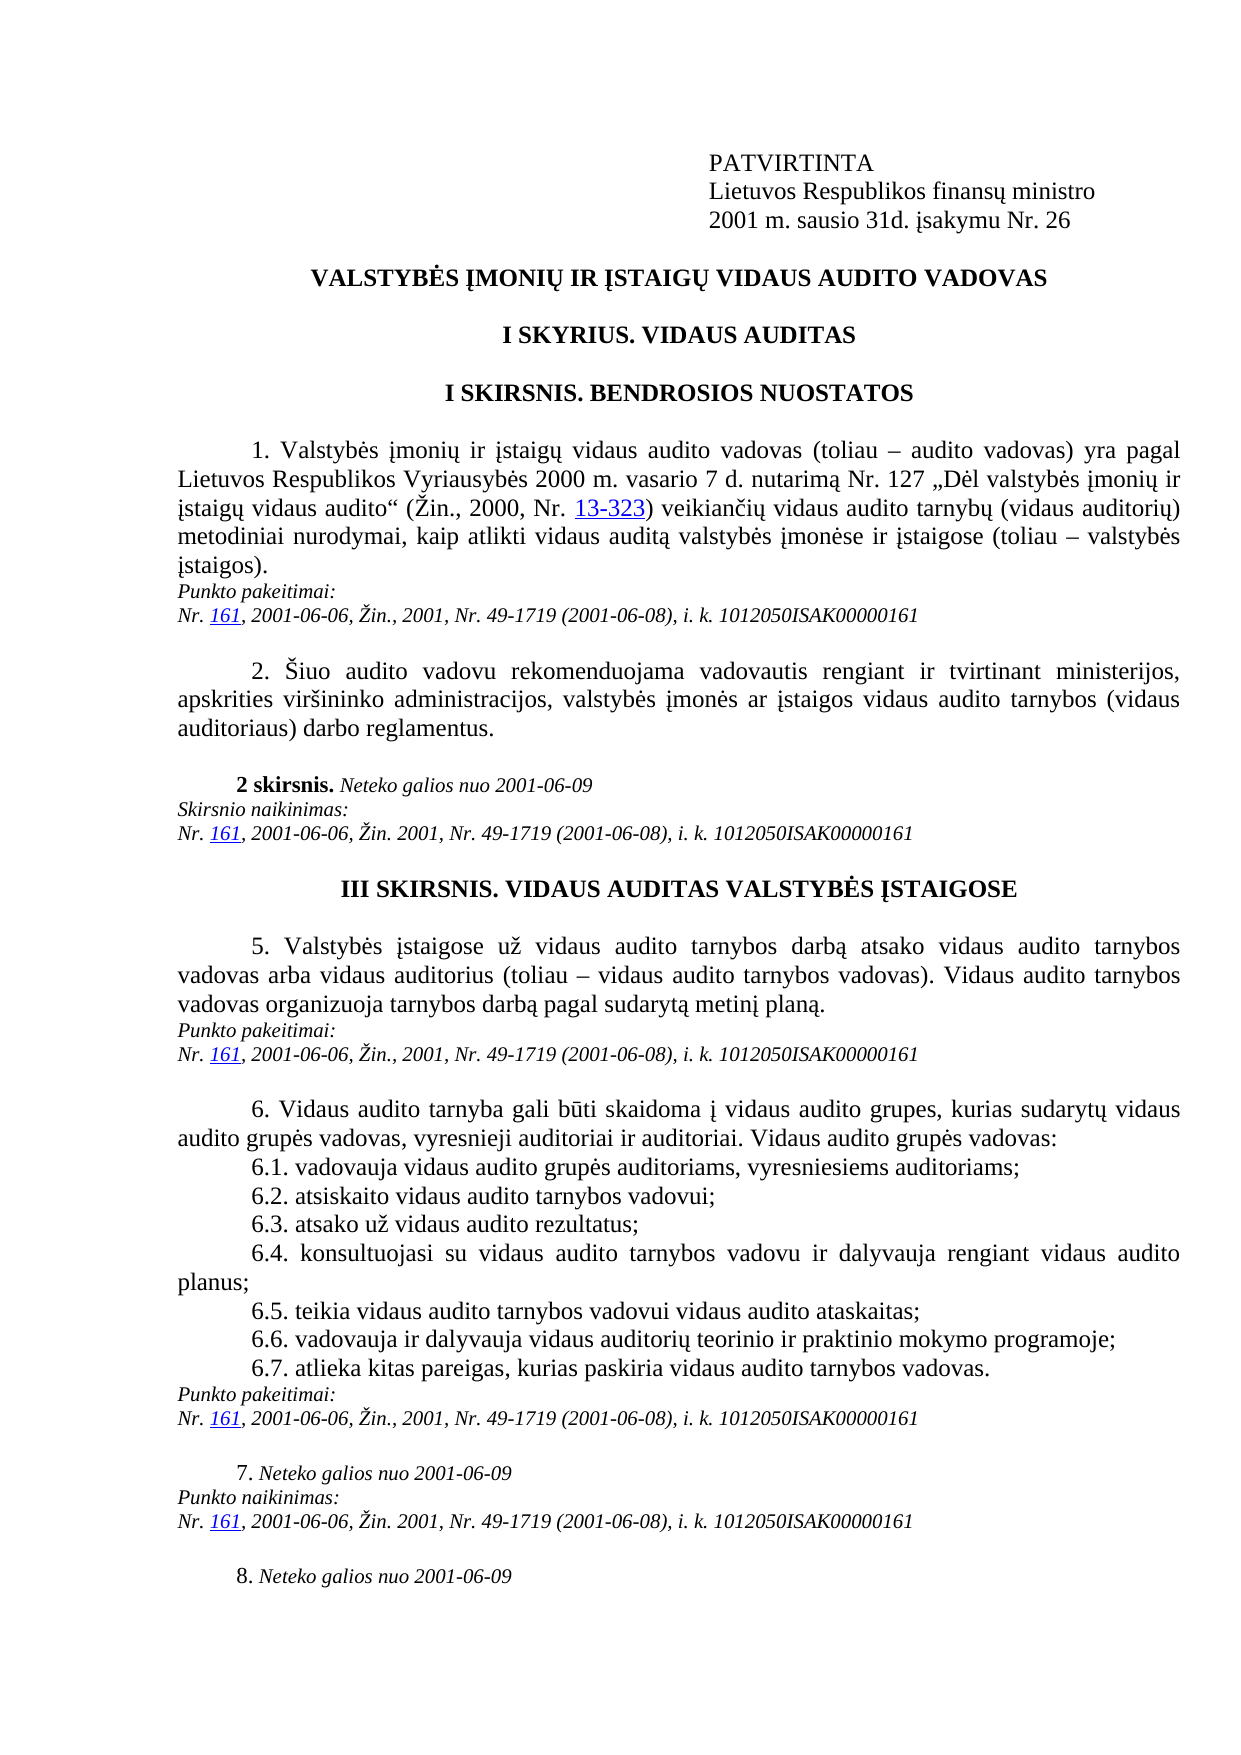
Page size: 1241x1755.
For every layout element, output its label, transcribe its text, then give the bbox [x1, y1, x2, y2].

text 6.4. konsultuojasi su vidaus audito tarnybos vadovu ir dalyvauja rengiant vidaus audito planus; [177, 1238, 1181, 1296]
text I SKYRIUS. VIDAUS AUDITAS [177, 320, 1181, 349]
text 6.2. atsiskaito vidaus audito tarnybos vadovui; [177, 1181, 1181, 1209]
text I SKIRSNIS. BENDROSIOS NUOSTATOS [177, 378, 1181, 406]
text 2. Šiuo audito vadovu rekomenduojama vadovautis rengiant ir tvirtinant ministerijos, apskrities viršininko administracijos, valstybės įmonės ar įstaigos vidaus audito tarnybos (vidaus auditoriaus) darbo reglamentus. [177, 656, 1181, 742]
text Punkto pakeitimai: [177, 1018, 1181, 1042]
text 1. Valstybės įmonių ir įstaigų vidaus audito vadovas (toliau – audito vadovas) yra pagal Lietuvos Respublikos Vyriausybės 2000 m. vasario 7 d. nutarimą Nr. 127 „Dėl valstybės įmonių ir įstaigų vidaus audito“ (Žin., 2000, Nr. 13-323) veikiančių vidaus audito tarnybų (vidaus auditorių) metodiniai nurodymai, kaip atlikti vidaus auditą valstybės įmonėse ir įstaigose (toliau – valstybės įstaigos). [177, 435, 1181, 579]
text Punkto pakeitimai: [177, 1382, 1181, 1406]
text Lietuvos Respublikos finansų ministro [177, 176, 1181, 205]
text 6.5. teikia vidaus audito tarnybos vadovui vidaus audito ataskaitas; [177, 1296, 1181, 1324]
text Nr. 161, 2001-06-06, Žin., 2001, Nr. 49-1719 (2001-06-08), i. k. 1012050ISAK00000161 [177, 603, 1181, 627]
text 6.6. vadovauja ir dalyvauja vidaus auditorių teorinio ir praktinio mokymo programoje; [177, 1324, 1181, 1353]
text Punkto pakeitimai: [177, 579, 1181, 603]
text Nr. 161, 2001-06-06, Žin., 2001, Nr. 49-1719 (2001-06-08), i. k. 1012050ISAK00000161 [177, 1042, 1181, 1066]
text 5. Valstybės įstaigose už vidaus audito tarnybos darbą atsako vidaus audito tarnybos vadovas arba vidaus auditorius (toliau – vidaus audito tarnybos vadovas). Vidaus audito tarnybos vadovas organizuoja tarnybos darbą pagal sudarytą metinį planą. [177, 931, 1181, 1018]
text PATVIRTINTA [177, 148, 1181, 176]
text VALSTYBĖS ĮMONIŲ IR ĮSTAIGŲ VIDAUS AUDITO VADOVAS [177, 263, 1181, 291]
text 6.3. atsako už vidaus audito rezultatus; [177, 1209, 1181, 1238]
text Skirsnio naikinimas: [177, 797, 1181, 821]
text 6. Vidaus audito tarnyba gali būti skaidoma į vidaus audito grupes, kurias sudarytų vidaus audito grupės vadovas, vyresnieji auditoriai ir auditoriai. Vidaus audito grupės vadovas: [177, 1094, 1181, 1152]
text Punkto naikinimas: [177, 1485, 1181, 1509]
text III SKIRSNIS. VIDAUS AUDITAS VALSTYBĖS ĮSTAIGOSE [177, 874, 1181, 903]
text 2001 m. sausio 31d. įsakymu Nr. 26 [177, 205, 1181, 234]
text 7. Neteko galios nuo 2001-06-09 [177, 1459, 1181, 1485]
text Nr. 161, 2001-06-06, Žin. 2001, Nr. 49-1719 (2001-06-08), i. k. 1012050ISAK00000161 [177, 1509, 1181, 1533]
text Nr. 161, 2001-06-06, Žin., 2001, Nr. 49-1719 (2001-06-08), i. k. 1012050ISAK00000161 [177, 1406, 1181, 1430]
text 2 skirsnis. Neteko galios nuo 2001-06-09 [177, 771, 1181, 797]
text 6.1. vadovauja vidaus audito grupės auditoriams, vyresniesiems auditoriams; [177, 1152, 1181, 1181]
text 6.7. atlieka kitas pareigas, kurias paskiria vidaus audito tarnybos vadovas. [177, 1353, 1181, 1382]
text Nr. 161, 2001-06-06, Žin. 2001, Nr. 49-1719 (2001-06-08), i. k. 1012050ISAK00000161 [177, 821, 1181, 845]
text 8. Neteko galios nuo 2001-06-09 [177, 1562, 1181, 1588]
